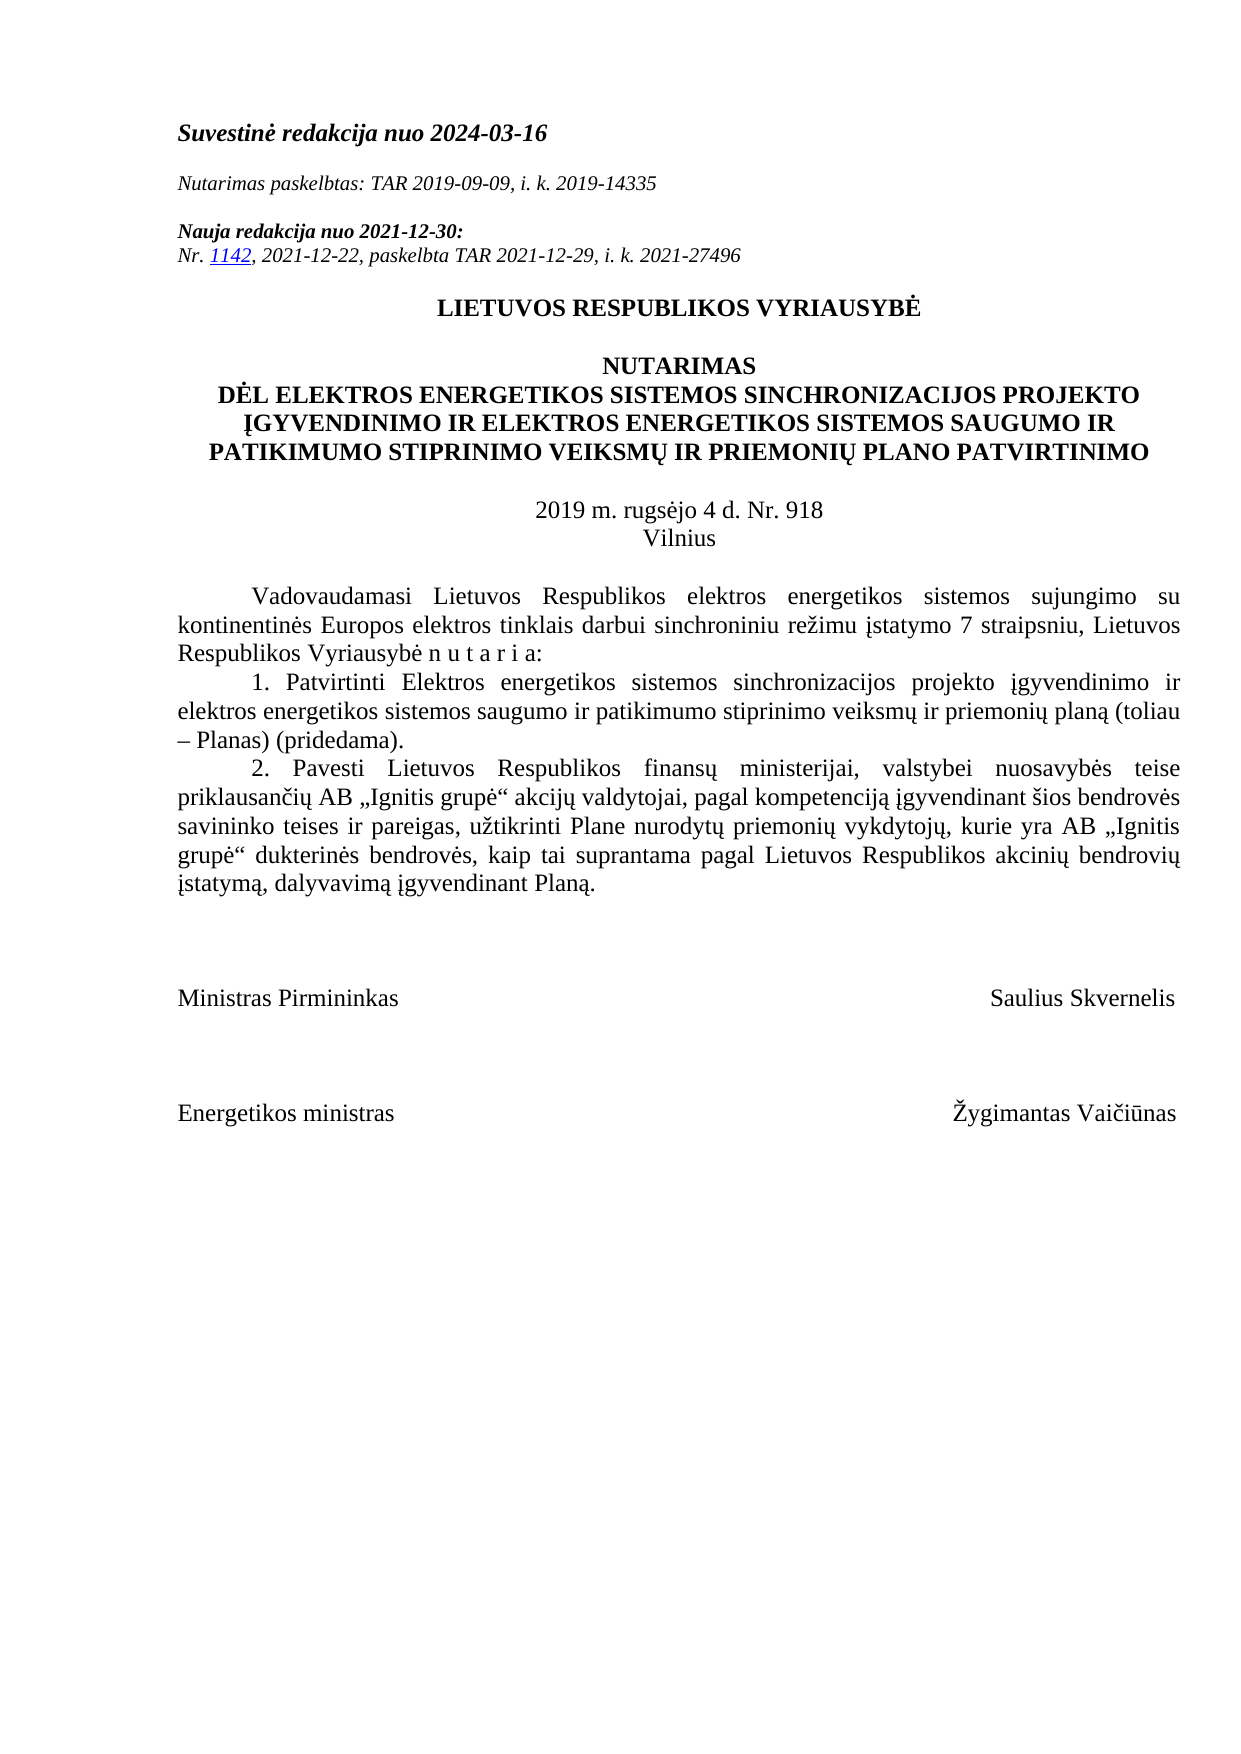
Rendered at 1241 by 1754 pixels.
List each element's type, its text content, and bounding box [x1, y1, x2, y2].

text nutarimas [177, 351, 1181, 380]
text Lietuvos RESPUBLIKOS VYRIAUSYBĖ [177, 293, 1181, 322]
text 2. Pavesti Lietuvos Respublikos finansų ministerijai, valstybei nuosavybės teise priklausančių AB „Ignitis grupė“ akcijų valdytojai, pagal kompetenciją įgyvendinant šios bendrovės savininko teises ir pareigas, užtikrinti Plane nurodytų priemonių vykdytojų, kurie yra AB „Ignitis grupė“ dukterinės bendrovės, kaip tai suprantama pagal Lietuvos Respublikos akcinių bendrovių įstatymą, dalyvavimą įgyvendinant Planą. [177, 753, 1181, 897]
text Ministras Pirmininkas Saulius Skvernelis [177, 983, 1181, 1012]
text 2019 m. rugsėjo 4 d. Nr. 918 [177, 495, 1181, 523]
text Energetikos ministras Žygimantas Vaičiūnas [177, 1098, 1181, 1127]
text Vilnius [177, 523, 1181, 552]
text Vadovaudamasi Lietuvos Respublikos elektros energetikos sistemos sujungimo su kontinentinės Europos elektros tinklais darbui sinchroniniu režimu įstatymo 7 straipsniu, Lietuvos Respublikos Vyriausybė n u t a r i a: [177, 581, 1181, 667]
text Nutarimas paskelbtas: TAR 2019-09-09, i. k. 2019-14335 [177, 171, 1181, 195]
text dėl elektros energetikos SISTEMOS SINCHRONIZACIJOS PROJEKTO ĮGYVENDINIMO IR ELEKTROS ENERGETIKOS SISTEMOS SAUGUMO IR PATIKIMUMO STIPRINIMO VEIKSMŲ IR PRIEMONIŲ PLANO PAtvirtinimo [177, 380, 1181, 466]
text 1. Patvirtinti Elektros energetikos sistemos sinchronizacijos projekto įgyvendinimo ir elektros energetikos sistemos saugumo ir patikimumo stiprinimo veiksmų ir priemonių planą (toliau – Planas) (pridedama). [177, 667, 1181, 753]
text Suvestinė redakcija nuo 2024-03-16 [177, 118, 1181, 147]
text Nr. 1142, 2021-12-22, paskelbta TAR 2021-12-29, i. k. 2021-27496 [177, 243, 1181, 267]
text Nauja redakcija nuo 2021-12-30: [177, 219, 1181, 243]
